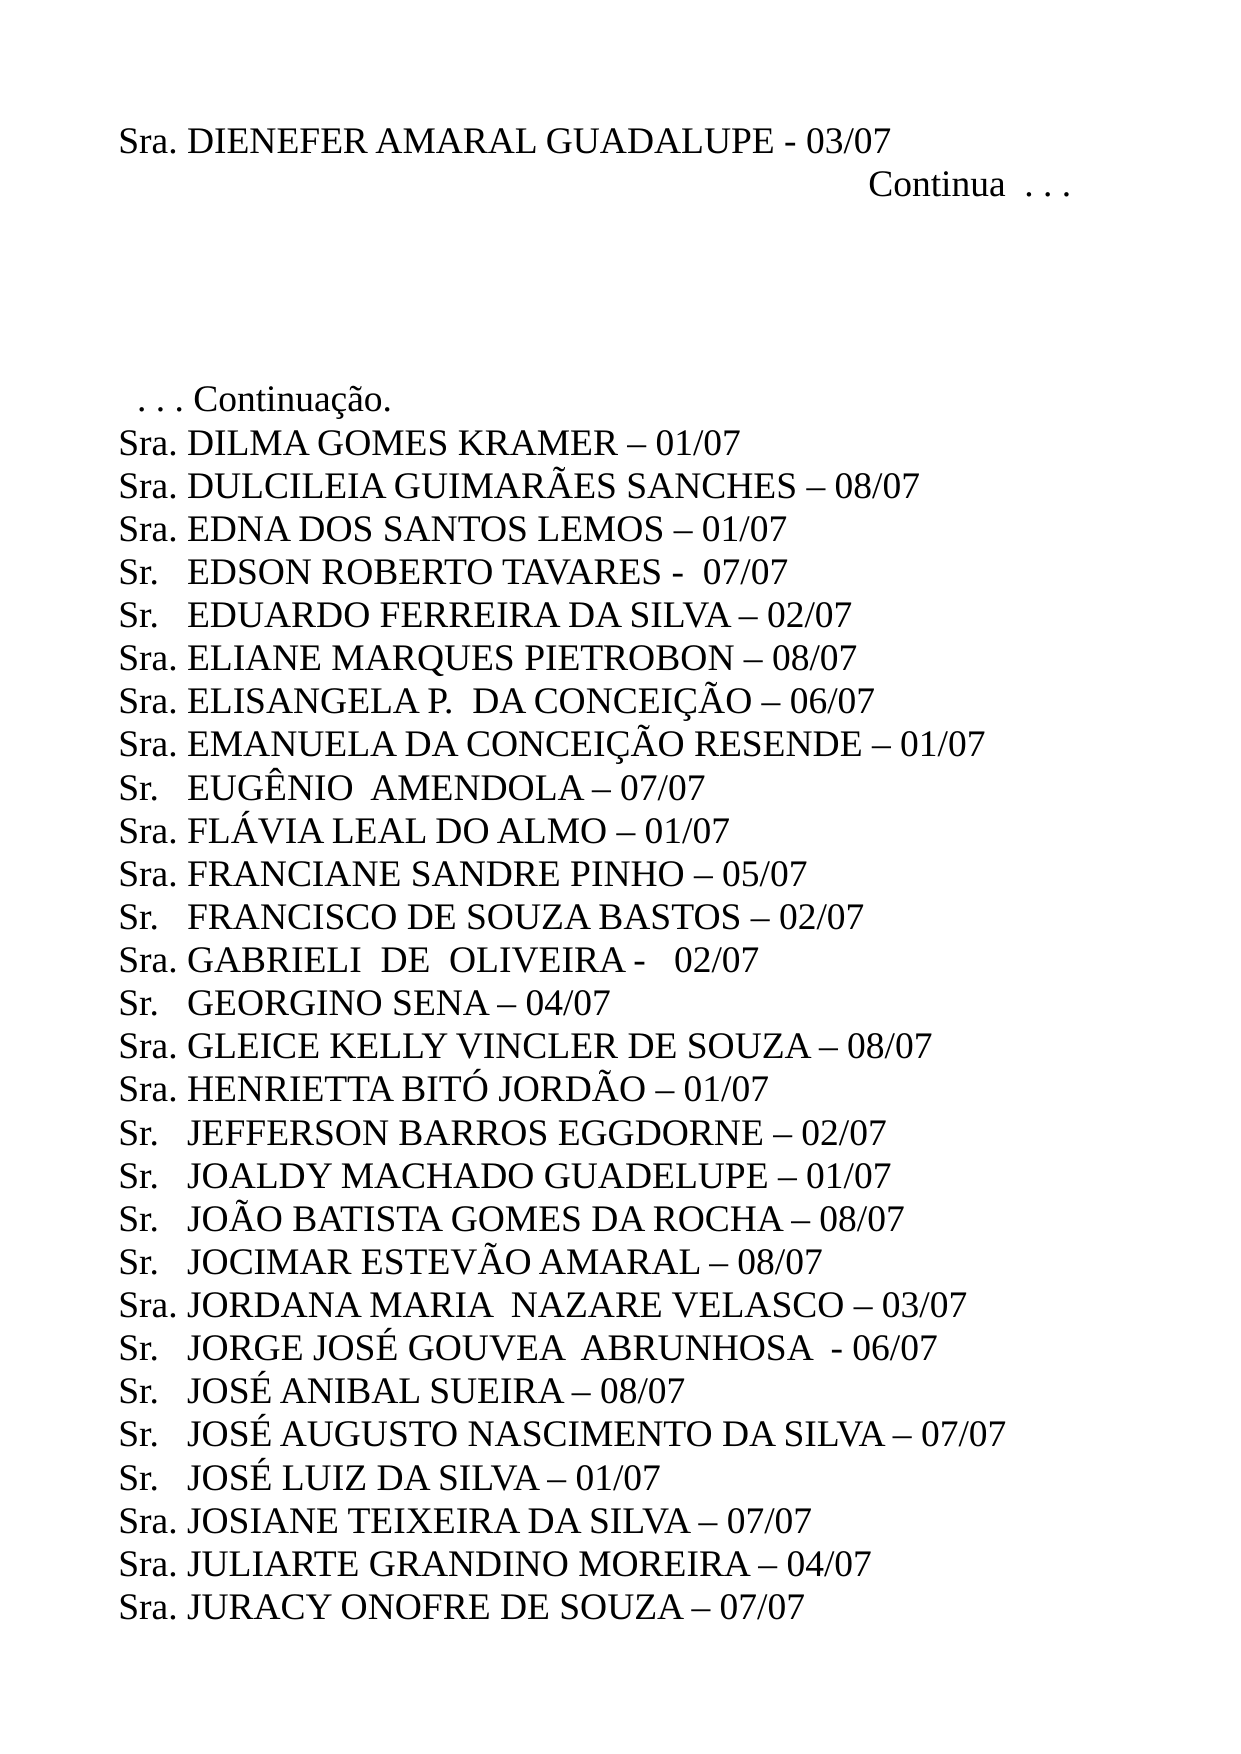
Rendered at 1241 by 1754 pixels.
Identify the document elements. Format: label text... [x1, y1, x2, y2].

text Sra. ELISANGELA P. DA CONCEIÇÃO – 06/07 [118, 679, 1122, 722]
text Sr. EUGÊNIO AMENDOLA – 07/07 [118, 765, 1122, 808]
text Sr. JEFFERSON BARROS EGGDORNE – 02/07 [118, 1110, 1122, 1153]
text Sra. GABRIELI DE OLIVEIRA - 02/07 [118, 937, 1122, 981]
text Sr. JORGE JOSÉ GOUVEA ABRUNHOSA - 06/07 [118, 1326, 1122, 1369]
text Sra. JORDANA MARIA NAZARE VELASCO – 03/07 [118, 1282, 1122, 1326]
text Sr. EDSON ROBERTO TAVARES - 07/07 [118, 549, 1122, 592]
text Sra. GLEICE KELLY VINCLER DE SOUZA – 08/07 [118, 1024, 1122, 1067]
text Sra. DULCILEIA GUIMARÃES SANCHES – 08/07 [118, 463, 1122, 506]
text Sr. JOSÉ LUIZ DA SILVA – 01/07 [118, 1455, 1122, 1498]
text Sra. ELIANE MARQUES PIETROBON – 08/07 [118, 636, 1122, 679]
text Sr. JOALDY MACHADO GUADELUPE – 01/07 [118, 1153, 1122, 1196]
text Sr. JOCIMAR ESTEVÃO AMARAL – 08/07 [118, 1239, 1122, 1282]
text Sra. DILMA GOMES KRAMER – 01/07 [118, 420, 1122, 463]
text Sr. EDUARDO FERREIRA DA SILVA – 02/07 [118, 592, 1122, 636]
text Sra. DIENEFER AMARAL GUADALUPE - 03/07 [118, 118, 1122, 161]
text Sra. HENRIETTA BITÓ JORDÃO – 01/07 [118, 1067, 1122, 1110]
text Sra. JULIARTE GRANDINO MOREIRA – 04/07 [118, 1541, 1122, 1584]
text Sra. FLÁVIA LEAL DO ALMO – 01/07 [118, 808, 1122, 851]
text Sr. JOSÉ ANIBAL SUEIRA – 08/07 [118, 1369, 1122, 1412]
text Sra. JOSIANE TEIXEIRA DA SILVA – 07/07 [118, 1498, 1122, 1541]
text Sra. EDNA DOS SANTOS LEMOS – 01/07 [118, 506, 1122, 549]
text Sra. JURACY ONOFRE DE SOUZA – 07/07 [118, 1584, 1122, 1627]
text Sr. GEORGINO SENA – 04/07 [118, 981, 1122, 1024]
text Sr. FRANCISCO DE SOUZA BASTOS – 02/07 [118, 894, 1122, 937]
text Sr. JOÃO BATISTA GOMES DA ROCHA – 08/07 [118, 1196, 1122, 1239]
text Sr. JOSÉ AUGUSTO NASCIMENTO DA SILVA – 07/07 [118, 1412, 1122, 1455]
text Sra. EMANUELA DA CONCEIÇÃO RESENDE – 01/07 [118, 722, 1122, 765]
text Continua . . . [118, 161, 1122, 204]
text . . . Continuação. [118, 377, 1122, 420]
text Sra. FRANCIANE SANDRE PINHO – 05/07 [118, 851, 1122, 894]
